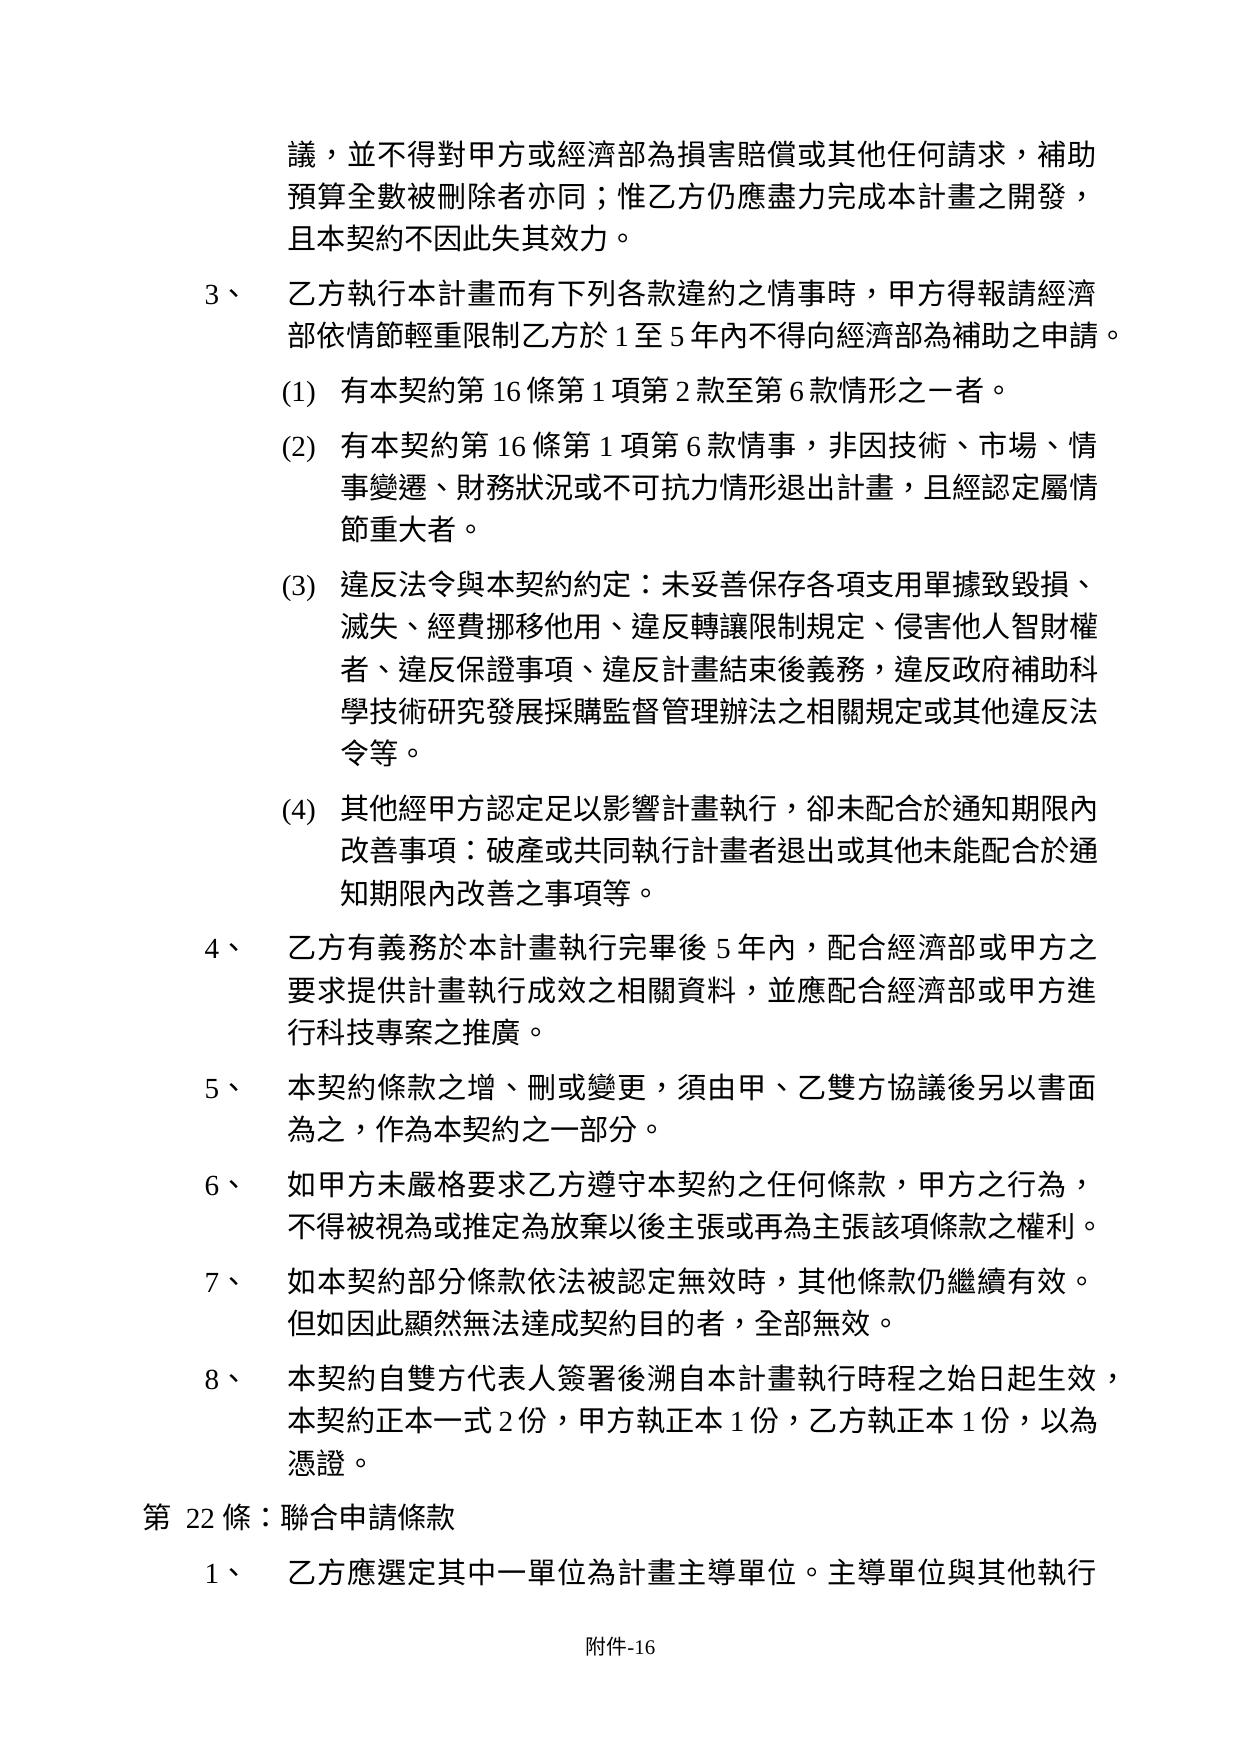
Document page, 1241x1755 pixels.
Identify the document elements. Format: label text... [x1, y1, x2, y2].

list 議，並不得對甲方或經濟部為損害賠償或其他任何請求，補助預算全數被刪除者亦同；惟乙方仍應盡力完成本計畫之開發，且本契約不因此失其效力。 [204, 131, 1098, 258]
list 乙方應選定其中一單位為計畫主導單位。主導單位與其他執行 [204, 1550, 1098, 1592]
list 有本契約第16條第1項第6款情事，非因技術、市場、情事變遷、財務狀況或不可抗力情形退出計畫，且經認定屬情節重大者。 [282, 422, 1098, 549]
list 有本契約第16條第1項第2款至第6款情形之ㄧ者。 [282, 367, 1098, 410]
text 第 22 條：聯合申請條款 [142, 1495, 1098, 1537]
list 乙方有義務於本計畫執行完畢後5年內，配合經濟部或甲方之要求提供計畫執行成效之相關資料，並應配合經濟部或甲方進行科技專案之推廣。 [204, 925, 1098, 1052]
list 如甲方未嚴格要求乙方遵守本契約之任何條款，甲方之行為，不得被視為或推定為放棄以後主張或再為主張該項條款之權利。 [204, 1161, 1098, 1246]
list 違反法令與本契約約定：未妥善保存各項支用單據致毀損、滅失、經費挪移他用、違反轉讓限制規定、侵害他人智財權者、違反保證事項、違反計畫結束後義務，違反政府補助科學技術研究發展採購監督管理辦法之相關規定或其他違反法令等。 [282, 562, 1098, 773]
list 如本契約部分條款依法被認定無效時，其他條款仍繼續有效。但如因此顯然無法達成契約目的者，全部無效。 [204, 1258, 1098, 1343]
list 本契約條款之增、刪或變更，須由甲、乙雙方協議後另以書面為之，作為本契約之一部分。 [204, 1064, 1098, 1149]
list 本契約自雙方代表人簽署後溯自本計畫執行時程之始日起生效，本契約正本一式2份，甲方執正本1份，乙方執正本1份，以為憑證。 [204, 1356, 1098, 1482]
list 乙方執行本計畫而有下列各款違約之情事時，甲方得報請經濟部依情節輕重限制乙方於1至5年內不得向經濟部為補助之申請。 [204, 270, 1098, 355]
list 其他經甲方認定足以影響計畫執行，卻未配合於通知期限內改善事項：破產或共同執行計畫者退出或其他未能配合於通知期限內改善之事項等。 [282, 786, 1098, 912]
